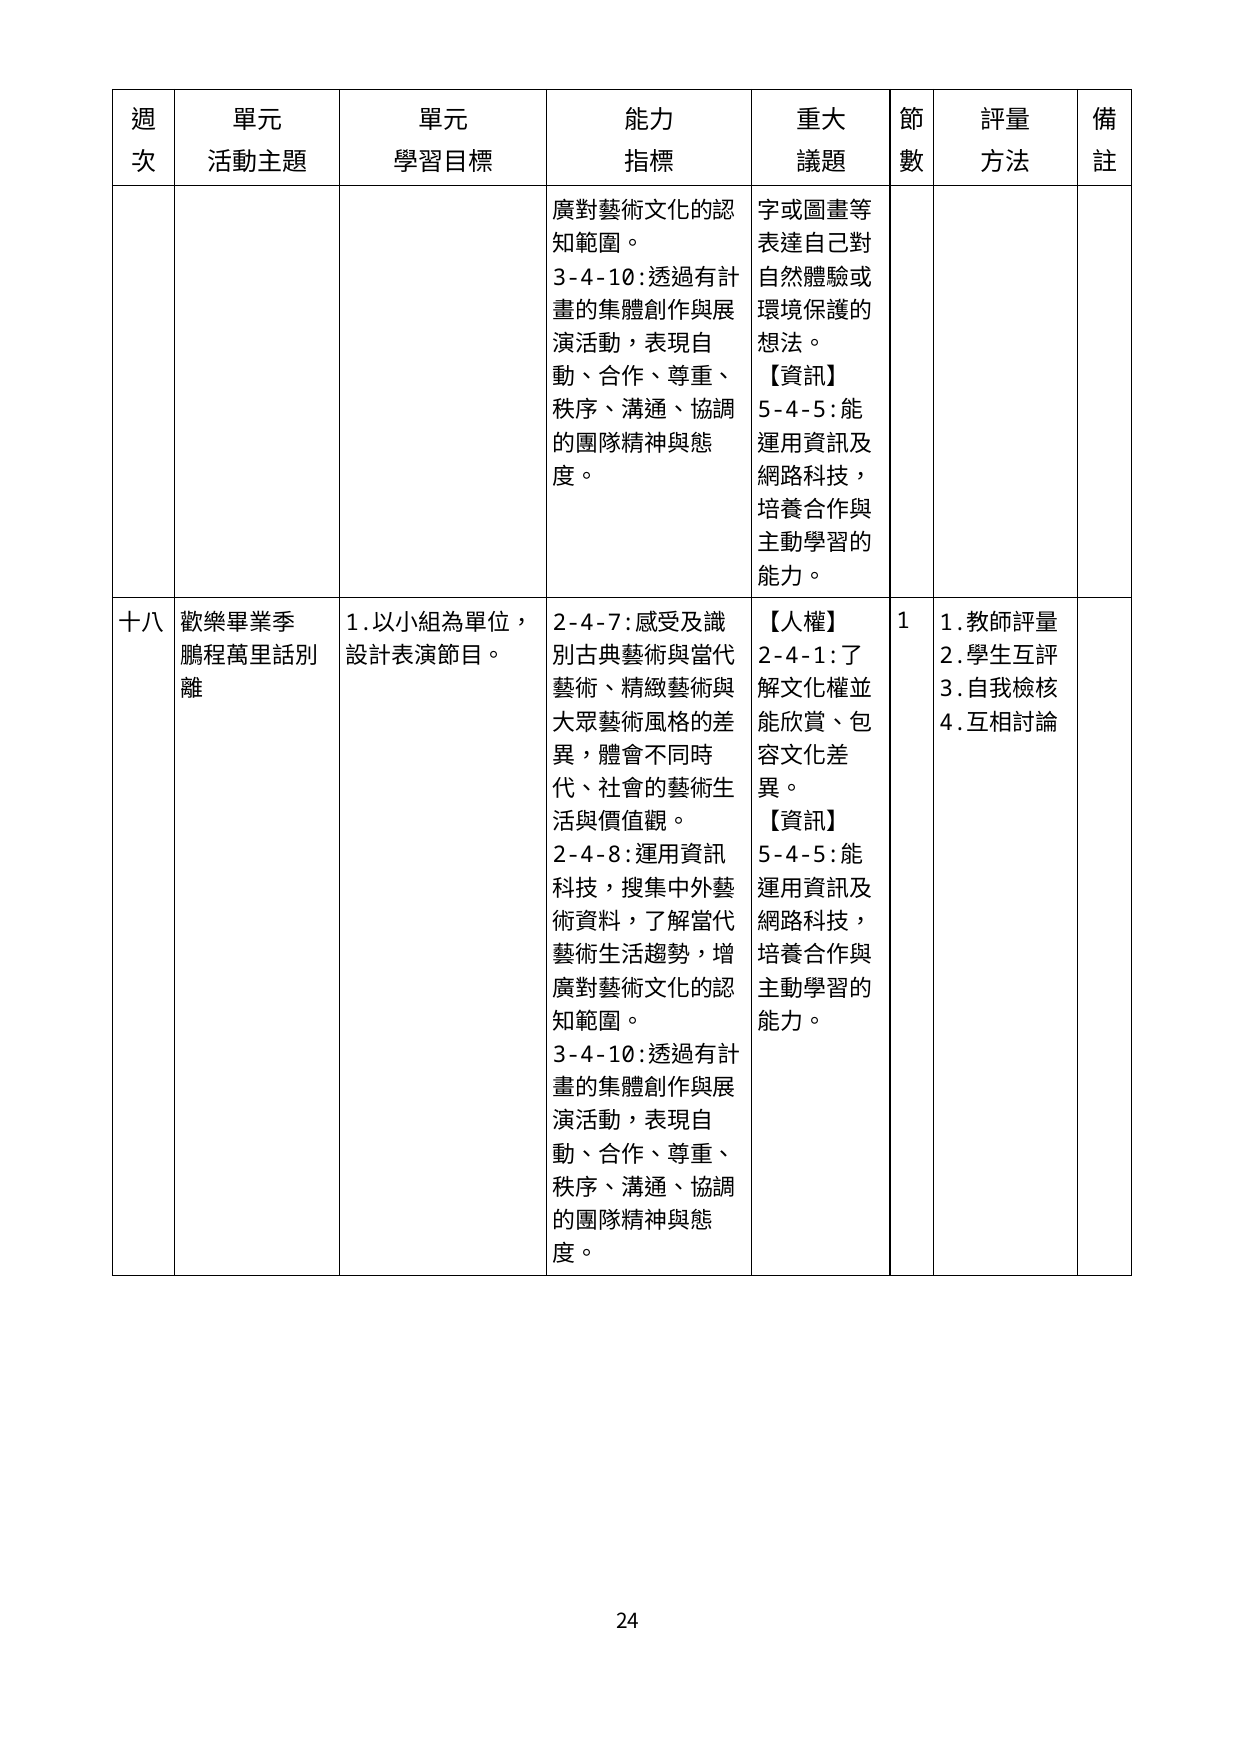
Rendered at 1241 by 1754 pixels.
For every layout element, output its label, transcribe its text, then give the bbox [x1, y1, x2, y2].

table_cell [1078, 186, 1131, 597]
table_header 週 次 [113, 90, 174, 185]
table_cell [934, 186, 1077, 597]
table_header 能力 指標 [547, 90, 751, 185]
table_cell [891, 186, 933, 597]
table_header 備 註 [1078, 90, 1131, 185]
table_cell [340, 186, 546, 597]
table_cell 1 [891, 598, 933, 1274]
table_header 單元 學習目標 [340, 90, 546, 185]
table_cell 1.教師評量 2.學生互評 3.自我檢核 4.互相討論 [934, 598, 1077, 1274]
table_cell [175, 186, 339, 597]
table_cell 廣對藝術文化的認知範圍。 3-4-10:透過有計畫的集體創作與展演活動，表現自動、合作、尊重、秩序、溝通、協調的團隊精神與態度。 [547, 186, 751, 597]
table_header 單元 活動主題 [175, 90, 339, 185]
table_cell 2-4-7:感受及識別古典藝術與當代藝術、精緻藝術與大眾藝術風格的差異，體會不同時代、社會的藝術生活與價值觀。 2-4-8:運用資訊科技，搜集中外藝術資料，了解當代藝術生活趨勢，增廣對藝術文化的認知範圍。 3-4-10:透過有計畫的集體創作與展演活動，表現自動、合作、尊重、秩序、溝通、協調的團隊精神與態度。 [547, 598, 751, 1274]
table_header 重大 議題 [752, 90, 889, 185]
table_cell 1.以小組為單位，設計表演節目。 [340, 598, 546, 1274]
table_cell 【人權】 2-4-1:了解文化權並能欣賞、包容文化差異。 【資訊】 5-4-5:能運用資訊及網路科技，培養合作與主動學習的能力。 [752, 598, 889, 1274]
table_header 評量 方法 [934, 90, 1077, 185]
table_cell 字或圖畫等表達自己對自然體驗或環境保護的想法。 【資訊】 5-4-5:能運用資訊及網路科技，培養合作與主動學習的能力。 [752, 186, 889, 597]
table_cell 歡樂畢業季 鵬程萬里話別離 [175, 598, 339, 1274]
table_cell [113, 186, 174, 597]
table_header 節數 [891, 90, 933, 185]
table_cell [1078, 598, 1131, 1274]
table_cell 十八 [113, 598, 174, 1274]
